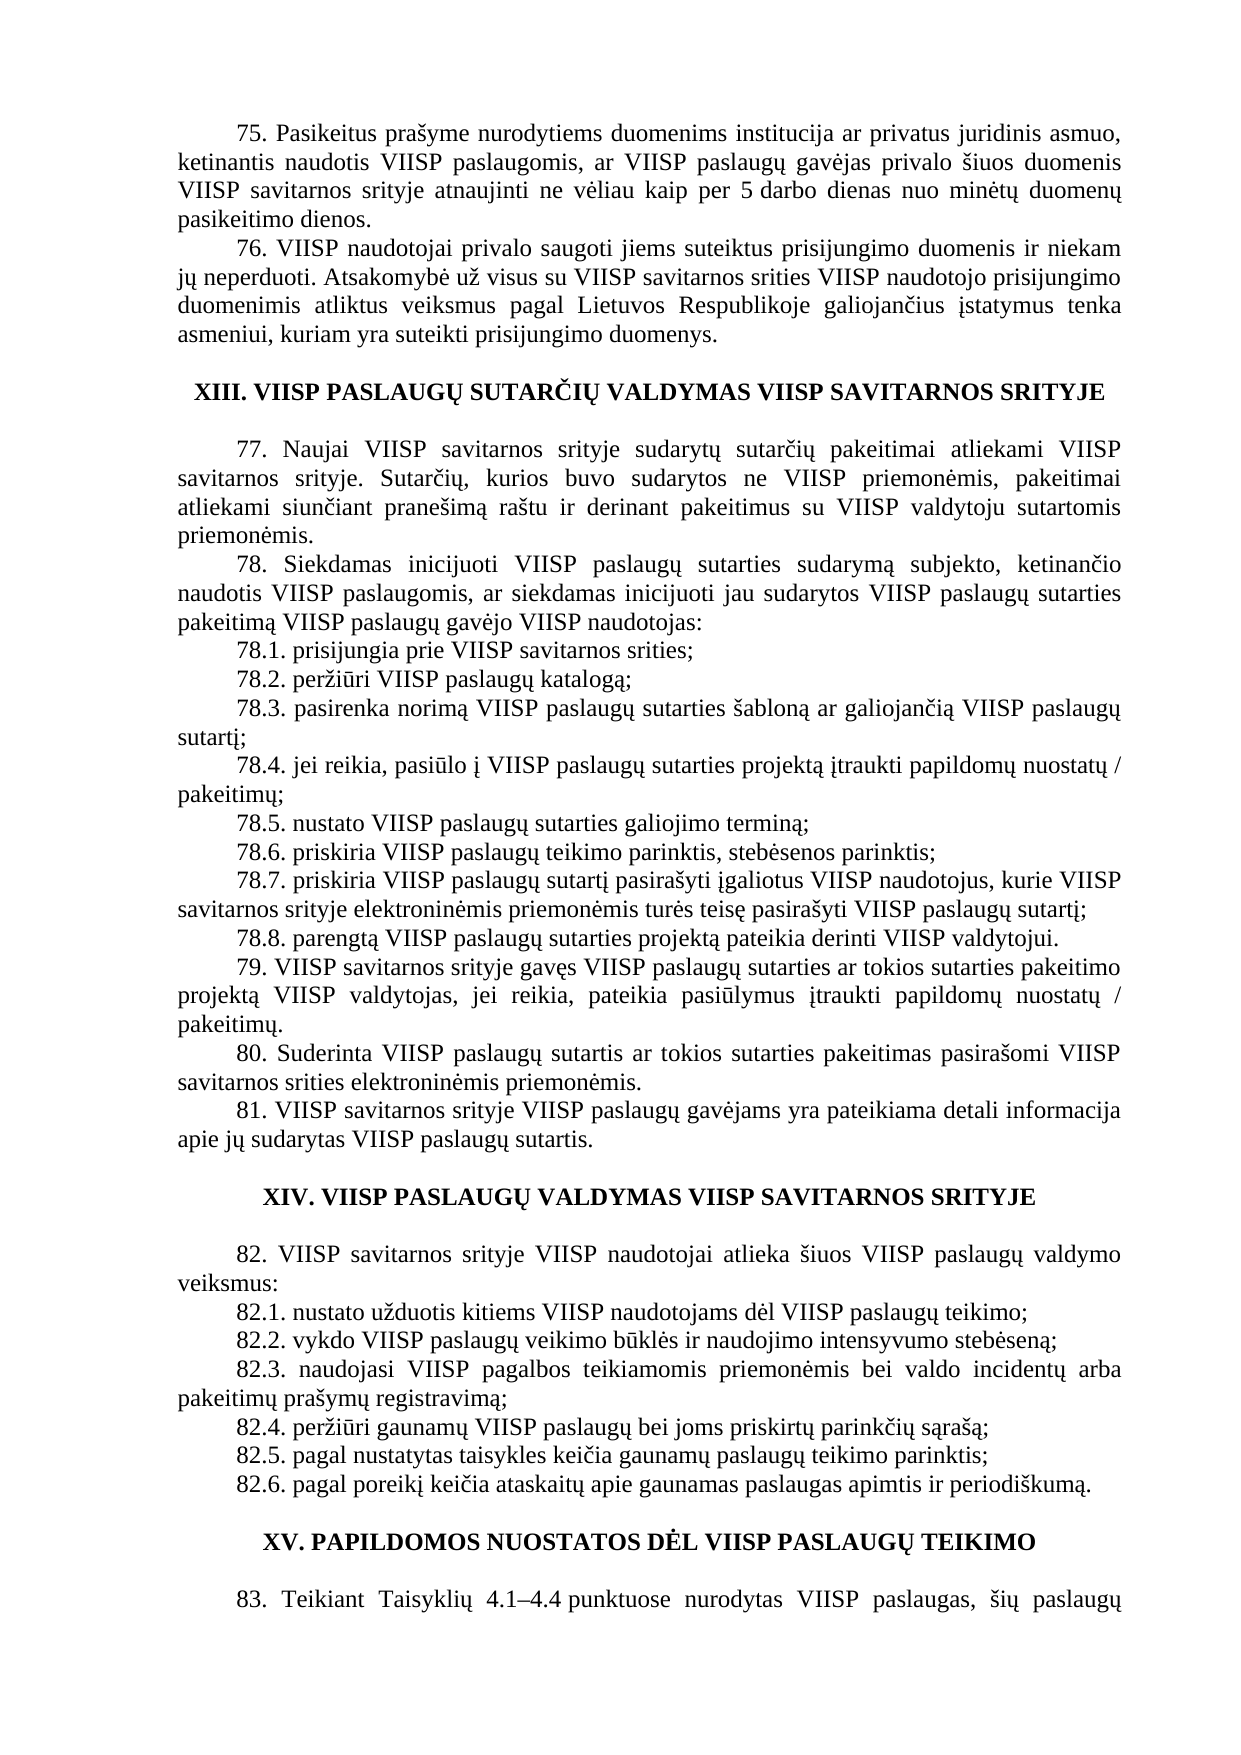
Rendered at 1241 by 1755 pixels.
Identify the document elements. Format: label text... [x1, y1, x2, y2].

text 78. Siekdamas inicijuoti VIISP paslaugų sutarties sudarymą subjekto, ketinančio naudotis VIISP paslaugomis, ar siekdamas inicijuoti jau sudarytos VIISP paslaugų sutarties pakeitimą VIISP paslaugų gavėjo VIISP naudotojas: [177, 549, 1122, 636]
text 76. VIISP naudotojai privalo saugoti jiems suteiktus prisijungimo duomenis ir niekam jų neperduoti. Atsakomybė už visus su VIISP savitarnos srities VIISP naudotojo prisijungimo duomenimis atliktus veiksmus pagal Lietuvos Respublikoje galiojančius įstatymus tenka asmeniui, kuriam yra suteikti prisijungimo duomenys. [177, 233, 1122, 348]
text 78.2. peržiūri VIISP paslaugų katalogą; [177, 664, 1122, 693]
text 83. Teikiant Taisyklių 4.1–4.4 punktuose nurodytas VIISP paslaugas, šių paslaugų [177, 1584, 1122, 1613]
text 82.2. vykdo VIISP paslaugų veikimo būklės ir naudojimo intensyvumo stebėseną; [177, 1326, 1122, 1354]
text 82.1. nustato užduotis kitiems VIISP naudotojams dėl VIISP paslaugų teikimo; [177, 1297, 1122, 1326]
text 78.6. priskiria VIISP paslaugų teikimo parinktis, stebėsenos parinktis; [177, 837, 1122, 866]
text 81. VIISP savitarnos srityje VIISP paslaugų gavėjams yra pateikiama detali informacija apie jų sudarytas VIISP paslaugų sutartis. [177, 1096, 1122, 1153]
text 80. Suderinta VIISP paslaugų sutartis ar tokios sutarties pakeitimas pasirašomi VIISP savitarnos srities elektroninėmis priemonėmis. [177, 1038, 1122, 1096]
text 77. Naujai VIISP savitarnos srityje sudarytų sutarčių pakeitimai atliekami VIISP savitarnos srityje. Sutarčių, kurios buvo sudarytos ne VIISP priemonėmis, pakeitimai atliekami siunčiant pranešimą raštu ir derinant pakeitimus su VIISP valdytoju sutartomis priemonėmis. [177, 434, 1122, 549]
text 82.6. pagal poreikį keičia ataskaitų apie gaunamas paslaugas apimtis ir periodiškumą. [177, 1469, 1122, 1498]
text 78.7. priskiria VIISP paslaugų sutartį pasirašyti įgaliotus VIISP naudotojus, kurie VIISP savitarnos srityje elektroninėmis priemonėmis turės teisę pasirašyti VIISP paslaugų sutartį; [177, 866, 1122, 923]
text 78.1. prisijungia prie VIISP savitarnos srities; [177, 636, 1122, 664]
text 78.3. pasirenka norimą VIISP paslaugų sutarties šabloną ar galiojančią VIISP paslaugų sutartį; [177, 693, 1122, 751]
text 78.8. parengtą VIISP paslaugų sutarties projektą pateikia derinti VIISP valdytojui. [177, 923, 1122, 952]
text 75. Pasikeitus prašyme nurodytiems duomenims institucija ar privatus juridinis asmuo, ketinantis naudotis VIISP paslaugomis, ar VIISP paslaugų gavėjas privalo šiuos duomenis VIISP savitarnos srityje atnaujinti ne vėliau kaip per 5 darbo dienas nuo minėtų duomenų pasikeitimo dienos. [177, 118, 1122, 233]
text 78.5. nustato VIISP paslaugų sutarties galiojimo terminą; [177, 808, 1122, 837]
text XV. PAPILDOMOS NUOSTATOS DĖL VIISP PASLAUGŲ TEIKIMO [177, 1527, 1122, 1556]
text XIII. VIISP PASLAUGŲ SUTARČIŲ VALDYMAS VIISP SAVITARNOS SRITYJE [177, 377, 1122, 406]
text 82.5. pagal nustatytas taisykles keičia gaunamų paslaugų teikimo parinktis; [177, 1441, 1122, 1469]
text 82. VIISP savitarnos srityje VIISP naudotojai atlieka šiuos VIISP paslaugų valdymo veiksmus: [177, 1239, 1122, 1297]
text 79. VIISP savitarnos srityje gavęs VIISP paslaugų sutarties ar tokios sutarties pakeitimo projektą VIISP valdytojas, jei reikia, pateikia pasiūlymus įtraukti papildomų nuostatų / pakeitimų. [177, 952, 1122, 1038]
text 78.4. jei reikia, pasiūlo į VIISP paslaugų sutarties projektą įtraukti papildomų nuostatų / pakeitimų; [177, 751, 1122, 808]
text XIV. VIISP PASLAUGŲ VALDYMAS VIISP SAVITARNOS SRITYJE [177, 1182, 1122, 1211]
text 82.3. naudojasi VIISP pagalbos teikiamomis priemonėmis bei valdo incidentų arba pakeitimų prašymų registravimą; [177, 1354, 1122, 1412]
text 82.4. peržiūri gaunamų VIISP paslaugų bei joms priskirtų parinkčių sąrašą; [177, 1412, 1122, 1441]
